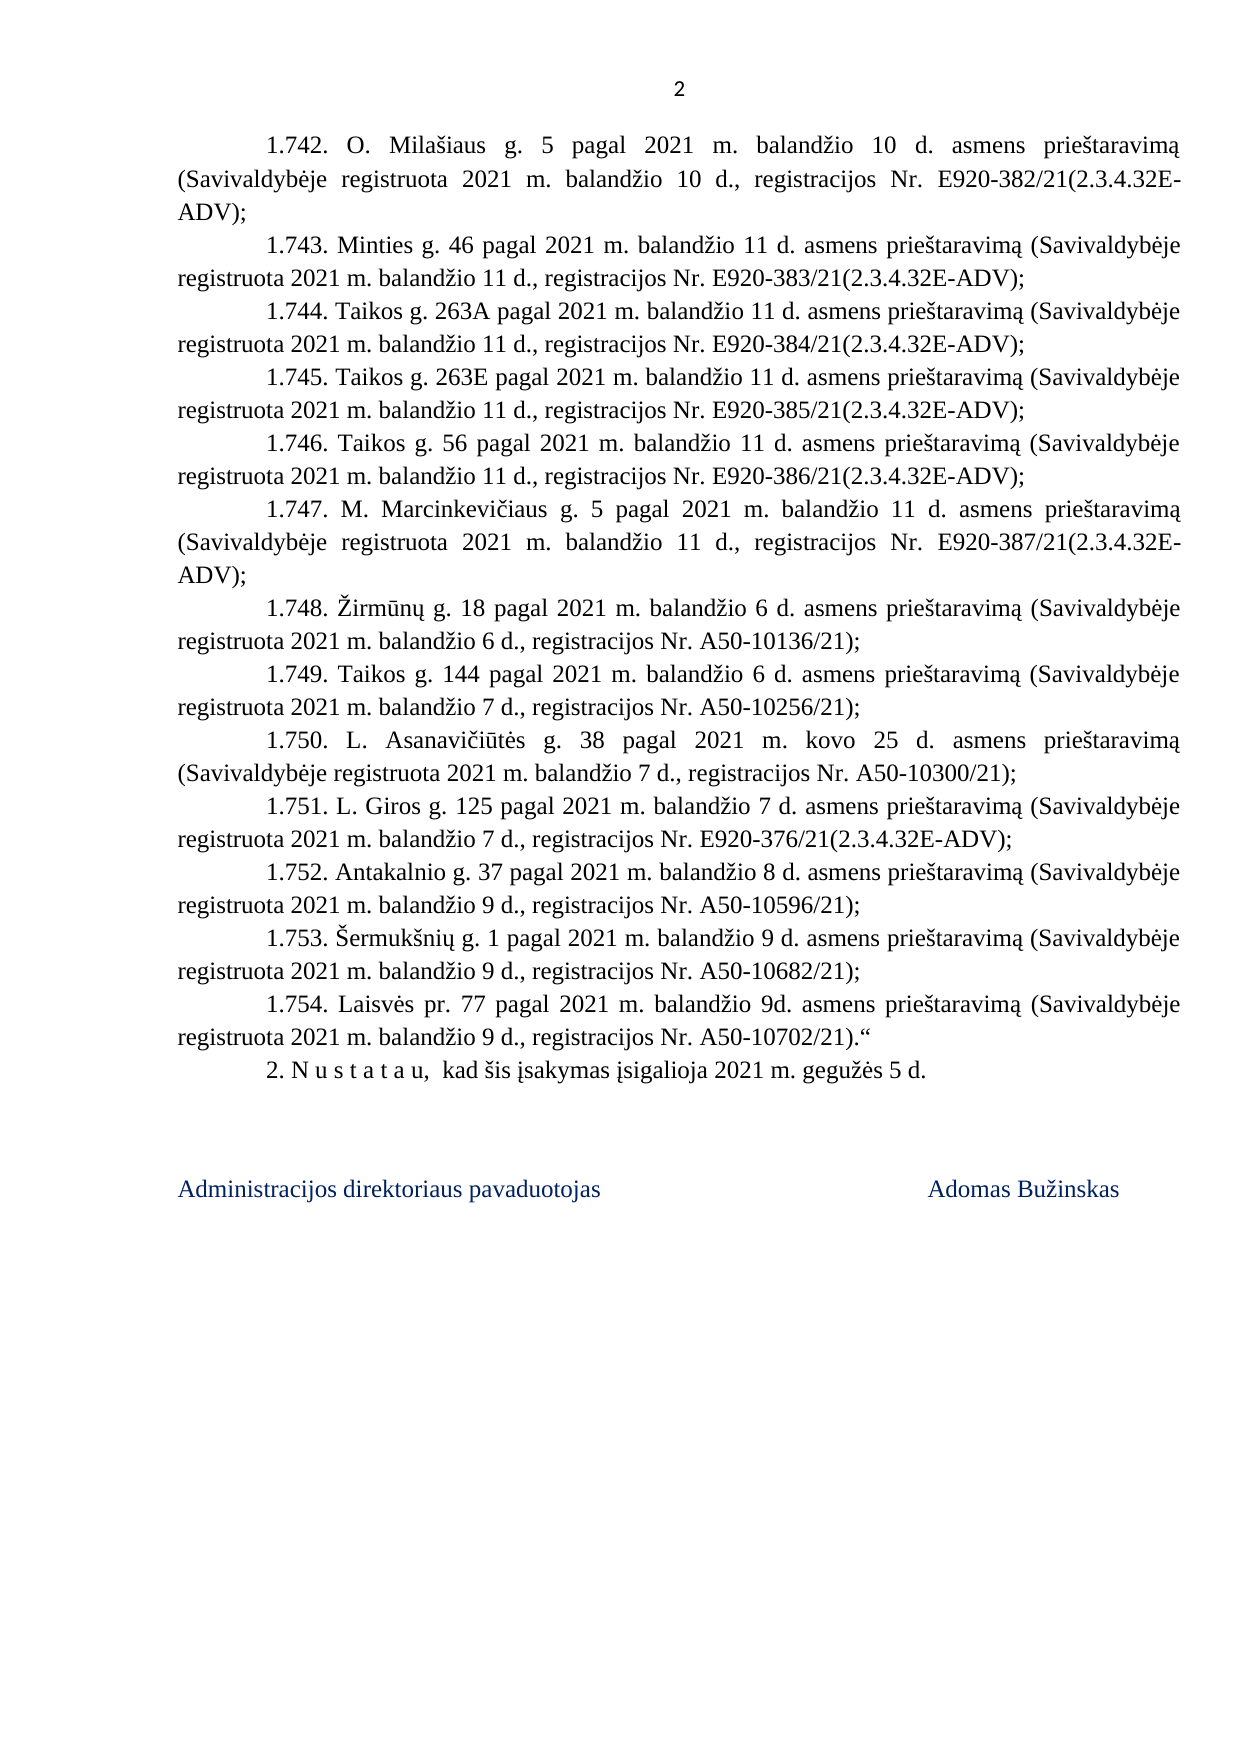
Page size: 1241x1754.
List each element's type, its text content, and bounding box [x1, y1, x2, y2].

text 1.754. Laisvės pr. 77 pagal 2021 m. balandžio 9d. asmens prieštaravimą (Savivaldybėje registruota 2021 m. balandžio 9 d., registracijos Nr. A50-10702/21).“ [177, 989, 1181, 1051]
text 1.743. Minties g. 46 pagal 2021 m. balandžio 11 d. asmens prieštaravimą (Savivaldybėje registruota 2021 m. balandžio 11 d., registracijos Nr. E920-383/21(2.3.4.32E-ADV); [177, 230, 1181, 291]
text 2. N u s t a t a u, kad šis įsakymas įsigalioja 2021 m. gegužės 5 d. [177, 1055, 1181, 1084]
text 1.752. Antakalnio g. 37 pagal 2021 m. balandžio 8 d. asmens prieštaravimą (Savivaldybėje registruota 2021 m. balandžio 9 d., registracijos Nr. A50-10596/21); [177, 857, 1181, 919]
text 1.742. O. Milašiaus g. 5 pagal 2021 m. balandžio 10 d. asmens prieštaravimą (Savivaldybėje registruota 2021 m. balandžio 10 d., registracijos Nr. E920-382/21(2.3.4.32E-ADV); [177, 131, 1181, 225]
text 1.745. Taikos g. 263E pagal 2021 m. balandžio 11 d. asmens prieštaravimą (Savivaldybėje registruota 2021 m. balandžio 11 d., registracijos Nr. E920-385/21(2.3.4.32E-ADV); [177, 362, 1181, 423]
text 1.746. Taikos g. 56 pagal 2021 m. balandžio 11 d. asmens prieštaravimą (Savivaldybėje registruota 2021 m. balandžio 11 d., registracijos Nr. E920-386/21(2.3.4.32E-ADV); [177, 428, 1181, 489]
text 1.749. Taikos g. 144 pagal 2021 m. balandžio 6 d. asmens prieštaravimą (Savivaldybėje registruota 2021 m. balandžio 7 d., registracijos Nr. A50-10256/21); [177, 659, 1181, 721]
text 1.753. Šermukšnių g. 1 pagal 2021 m. balandžio 9 d. asmens prieštaravimą (Savivaldybėje registruota 2021 m. balandžio 9 d., registracijos Nr. A50-10682/21); [177, 923, 1181, 985]
text 1.748. Žirmūnų g. 18 pagal 2021 m. balandžio 6 d. asmens prieštaravimą (Savivaldybėje registruota 2021 m. balandžio 6 d., registracijos Nr. A50-10136/21); [177, 593, 1181, 655]
text 1.744. Taikos g. 263A pagal 2021 m. balandžio 11 d. asmens prieštaravimą (Savivaldybėje registruota 2021 m. balandžio 11 d., registracijos Nr. E920-384/21(2.3.4.32E-ADV); [177, 296, 1181, 357]
text 1.751. L. Giros g. 125 pagal 2021 m. balandžio 7 d. asmens prieštaravimą (Savivaldybėje registruota 2021 m. balandžio 7 d., registracijos Nr. E920-376/21(2.3.4.32E-ADV); [177, 791, 1181, 853]
text 1.747. M. Marcinkevičiaus g. 5 pagal 2021 m. balandžio 11 d. asmens prieštaravimą (Savivaldybėje registruota 2021 m. balandžio 11 d., registracijos Nr. E920-387/21(2.3.4.32E-ADV); [177, 494, 1181, 589]
text 1.750. L. Asanavičiūtės g. 38 pagal 2021 m. kovo 25 d. asmens prieštaravimą (Savivaldybėje registruota 2021 m. balandžio 7 d., registracijos Nr. A50-10300/21); [177, 725, 1181, 787]
text Administracijos direktoriaus pavaduotojas Adomas Bužinskas [177, 1174, 1181, 1203]
